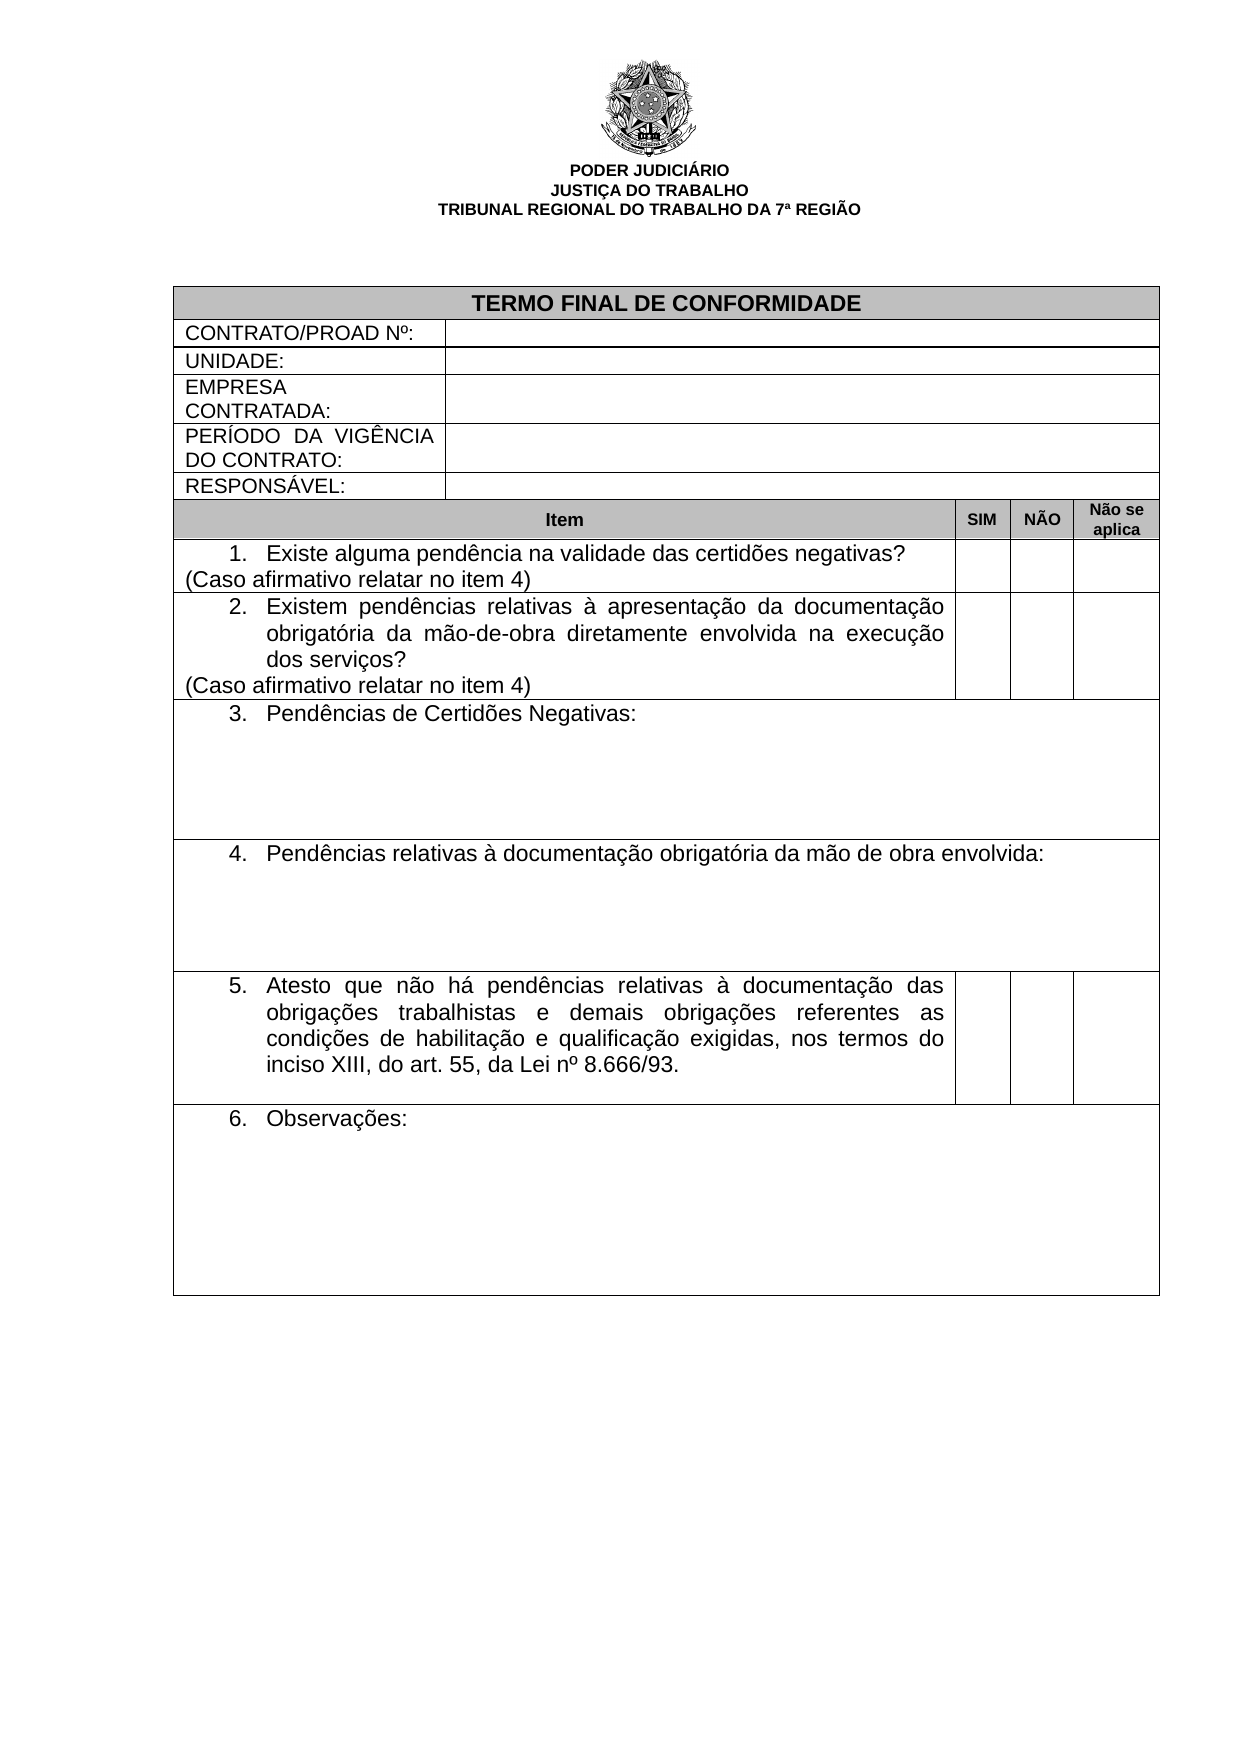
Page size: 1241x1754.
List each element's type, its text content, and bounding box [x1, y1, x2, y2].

table_cell [1074, 972, 1159, 1104]
table_cell Item [174, 500, 955, 538]
table_cell Atesto que não há pendências relativas à documentação das obrigações trabalhistas e demais obrigações referentes as condições de habilitação e qualificação exigidas, nos termos do inciso XIII, do art. 55, da Lei nº 8.666/93. [174, 972, 955, 1104]
table_cell [956, 540, 1010, 592]
table_cell Pendências de Certidões Negativas: [174, 700, 1159, 839]
table_cell [1074, 593, 1159, 699]
table_cell Pendências relativas à documentação obrigatória da mão de obra envolvida: [174, 840, 1159, 971]
table_cell [1011, 540, 1073, 592]
table_cell [446, 320, 1159, 346]
table_cell [1074, 540, 1159, 592]
table_cell [956, 593, 1010, 699]
table_cell [446, 348, 1159, 374]
table_cell CONTRATO/PROAD Nº: [174, 320, 445, 346]
table_header TERMO FINAL DE CONFORMIDADE [174, 287, 1159, 319]
table_cell Observações: [174, 1105, 1159, 1295]
table_cell Existe alguma pendência na validade das certidões negativas? (Caso afirmativo relatar no item 4) [174, 540, 955, 592]
table_cell [1011, 593, 1073, 699]
table_cell [956, 972, 1010, 1104]
table_cell Existem pendências relativas à apresentação da documentação obrigatória da mão-de-obra diretamente envolvida na execução dos serviços? (Caso afirmativo relatar no item 4) [174, 593, 955, 699]
table_cell [446, 473, 1159, 499]
table_cell UNIDADE: [174, 348, 445, 374]
table_cell [446, 375, 1159, 423]
table_cell [1011, 972, 1073, 1104]
table_cell SIM [956, 500, 1010, 538]
table_cell EMPRESA CONTRATADA: [174, 375, 445, 423]
table_cell RESPONSÁVEL: [174, 473, 445, 499]
table_cell NÃO [1011, 500, 1073, 538]
table_cell PERÍODO DA VIGÊNCIA DO CONTRATO: [174, 424, 445, 472]
table_cell Não se aplica [1074, 500, 1159, 538]
table_cell [446, 424, 1159, 472]
